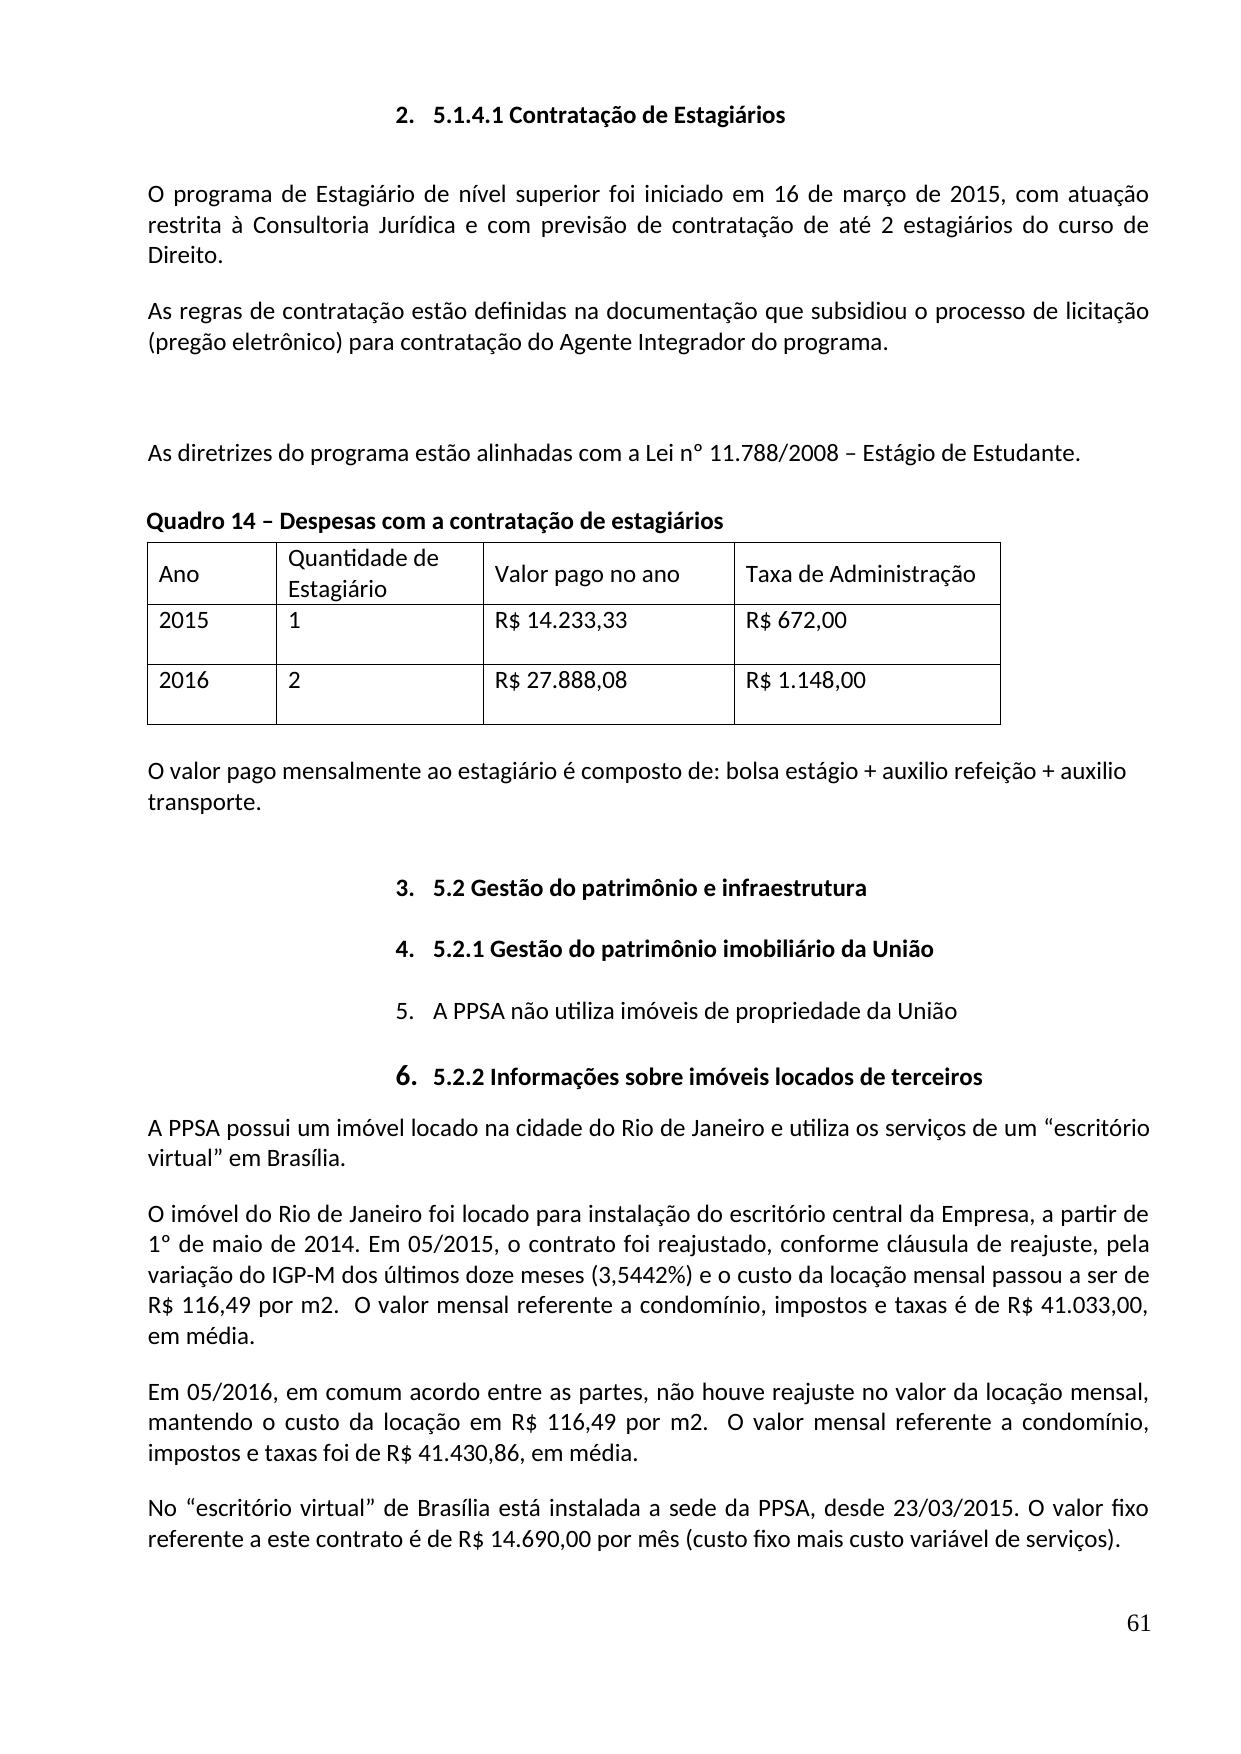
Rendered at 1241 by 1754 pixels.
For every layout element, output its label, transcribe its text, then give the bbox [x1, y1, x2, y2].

table_header Taxa de Administração [735, 543, 1000, 604]
subtitle A PPSA não utiliza imóveis de propriedade da União [395, 995, 1152, 1026]
table_header Quantidade de Estagiário [277, 543, 483, 604]
text O programa de Estagiário de nível superior foi iniciado em 16 de março de 2015, com atuação restrita à Consultoria Jurídica e com previsão de contratação de até 2 estagiários do curso de Direito. [148, 179, 1152, 270]
text As diretrizes do programa estão alinhadas com a Lei nº 11.788/2008 – Estágio de Estudante. [148, 437, 1152, 467]
table_cell R$ 1.148,00 [735, 665, 1000, 724]
table_cell 2 [277, 665, 483, 724]
table_cell 1 [277, 605, 483, 664]
table_header Valor pago no ano [484, 543, 734, 604]
subtitle 5.1.4.1 Contratação de Estagiários [395, 99, 1152, 129]
subtitle 5.2.1 Gestão do patrimônio imobiliário da União [395, 933, 1152, 964]
table_cell R$ 14.233,33 [484, 605, 734, 664]
text As regras de contratação estão definidas na documentação que subsidiou o processo de licitação (pregão eletrônico) para contratação do Agente Integrador do programa. [148, 295, 1152, 356]
text O valor pago mensalmente ao estagiário é composto de: bolsa estágio + auxilio refeição + auxilio transporte. [148, 755, 1152, 816]
subtitle Quadro 14 – Despesas com a contratação de estagiários [146, 505, 1152, 535]
table_cell R$ 27.888,08 [484, 665, 734, 724]
subtitle 5.2 Gestão do patrimônio e infraestrutura [395, 872, 1152, 902]
text O imóvel do Rio de Janeiro foi locado para instalação do escritório central da Empresa, a partir de 1º de maio de 2014. Em 05/2015, o contrato foi reajustado, conforme cláusula de reajuste, pela variação do IGP-M dos últimos doze meses (3,5442%) e o custo da locação mensal passou a ser de R$ 116,49 por m2. O valor mensal referente a condomínio, impostos e taxas é de R$ 41.033,00, em média. [148, 1198, 1152, 1351]
table_cell 2015 [148, 605, 276, 664]
text A PPSA possui um imóvel locado na cidade do Rio de Janeiro e utiliza os serviços de um “escritório virtual” em Brasília. [148, 1112, 1152, 1173]
text No “escritório virtual” de Brasília está instalada a sede da PPSA, desde 23/03/2015. O valor fixo referente a este contrato é de R$ 14.690,00 por mês (custo fixo mais custo variável de serviços). [148, 1492, 1152, 1553]
table_cell R$ 672,00 [735, 605, 1000, 664]
table_header Ano [148, 543, 276, 604]
subtitle 5.2.2 Informações sobre imóveis locados de terceiros [395, 1057, 1152, 1093]
table_cell 2016 [148, 665, 276, 724]
text Em 05/2016, em comum acordo entre as partes, não houve reajuste no valor da locação mensal, mantendo o custo da locação em R$ 116,49 por m2. O valor mensal referente a condomínio, impostos e taxas foi de R$ 41.430,86, em média. [148, 1376, 1152, 1467]
